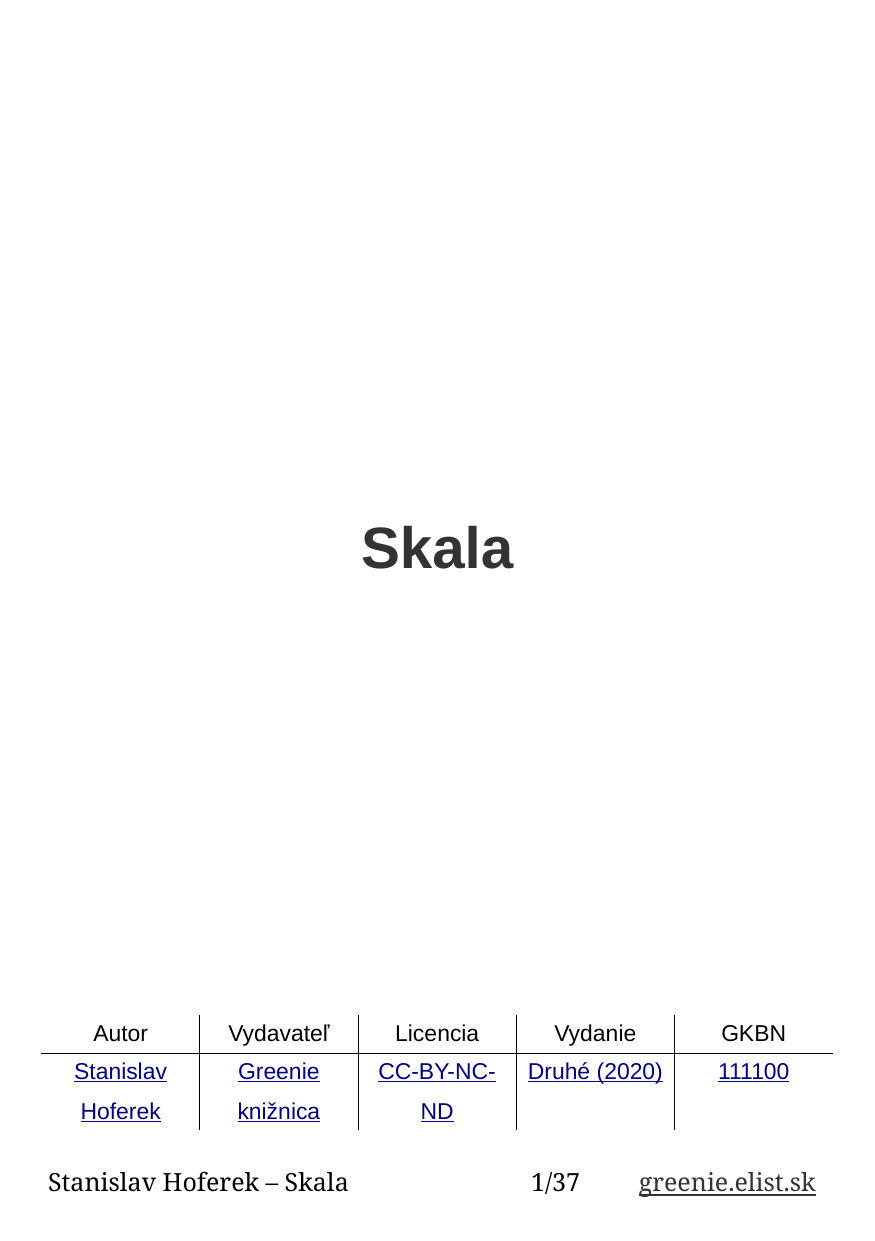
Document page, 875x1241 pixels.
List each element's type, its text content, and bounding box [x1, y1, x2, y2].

table_cell Stanislav Hoferek [41, 1054, 199, 1130]
subtitle Skala [41, 514, 833, 581]
table_cell 111100 [675, 1054, 833, 1130]
table_header Autor [41, 1015, 199, 1052]
table_header Vydanie [517, 1015, 674, 1052]
table_cell CC-BY-NC-ND [359, 1054, 516, 1130]
table_header Vydavateľ [200, 1015, 358, 1052]
table_cell Druhé (2020) [517, 1054, 674, 1130]
table_cell Greenie knižnica [200, 1054, 358, 1130]
table_header GKBN [675, 1015, 833, 1052]
table_header Licencia [359, 1015, 516, 1052]
